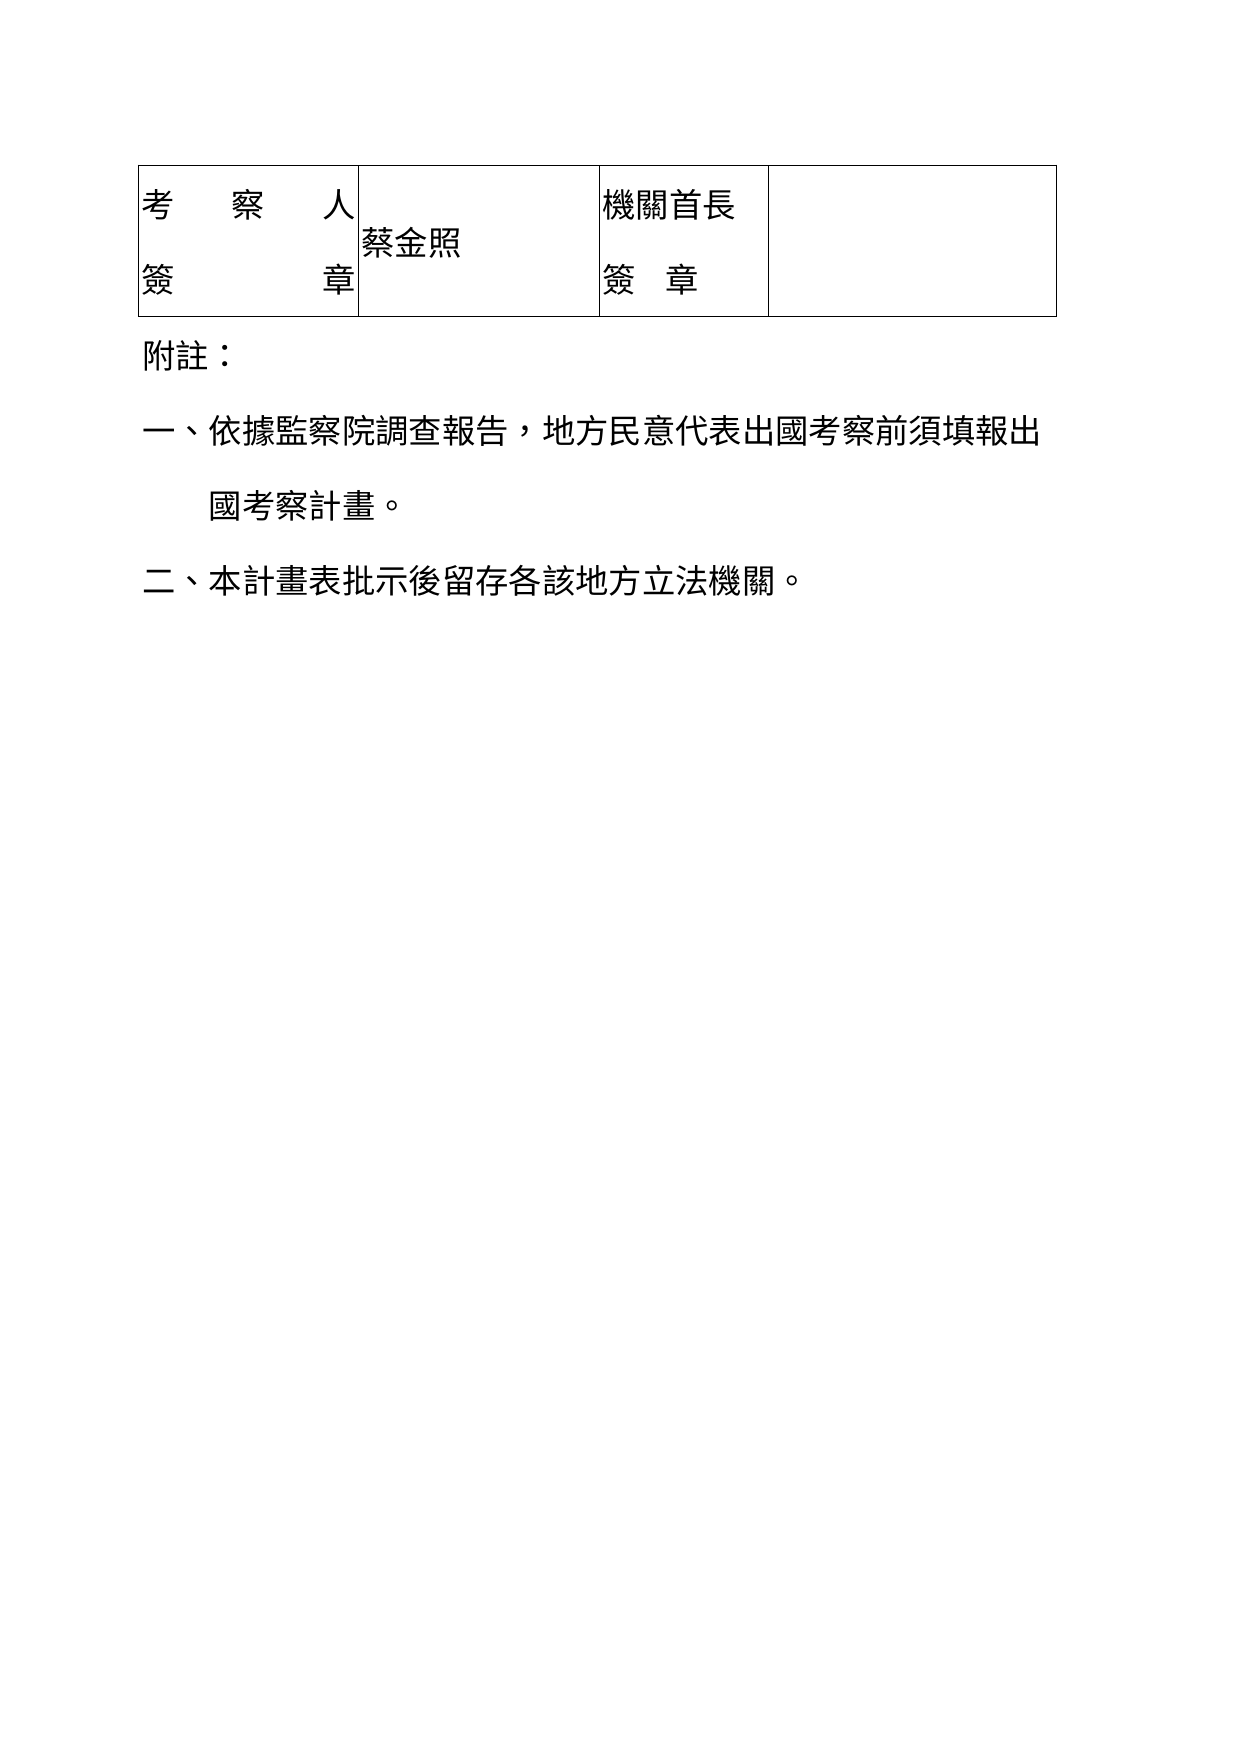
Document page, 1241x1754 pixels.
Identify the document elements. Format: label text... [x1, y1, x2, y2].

table_cell 蔡金照 [359, 166, 599, 316]
table_cell 考察人 簽 章 [139, 166, 358, 316]
table_cell 機關首長 簽 章 [600, 166, 768, 316]
text 附註： [142, 317, 1053, 392]
table_cell [769, 166, 1056, 316]
text 一、依據監察院調查報告，地方民意代表出國考察前須填報出國考察計畫。 [142, 392, 1053, 542]
text 二、本計畫表批示後留存各該地方立法機關。 [142, 542, 1053, 617]
